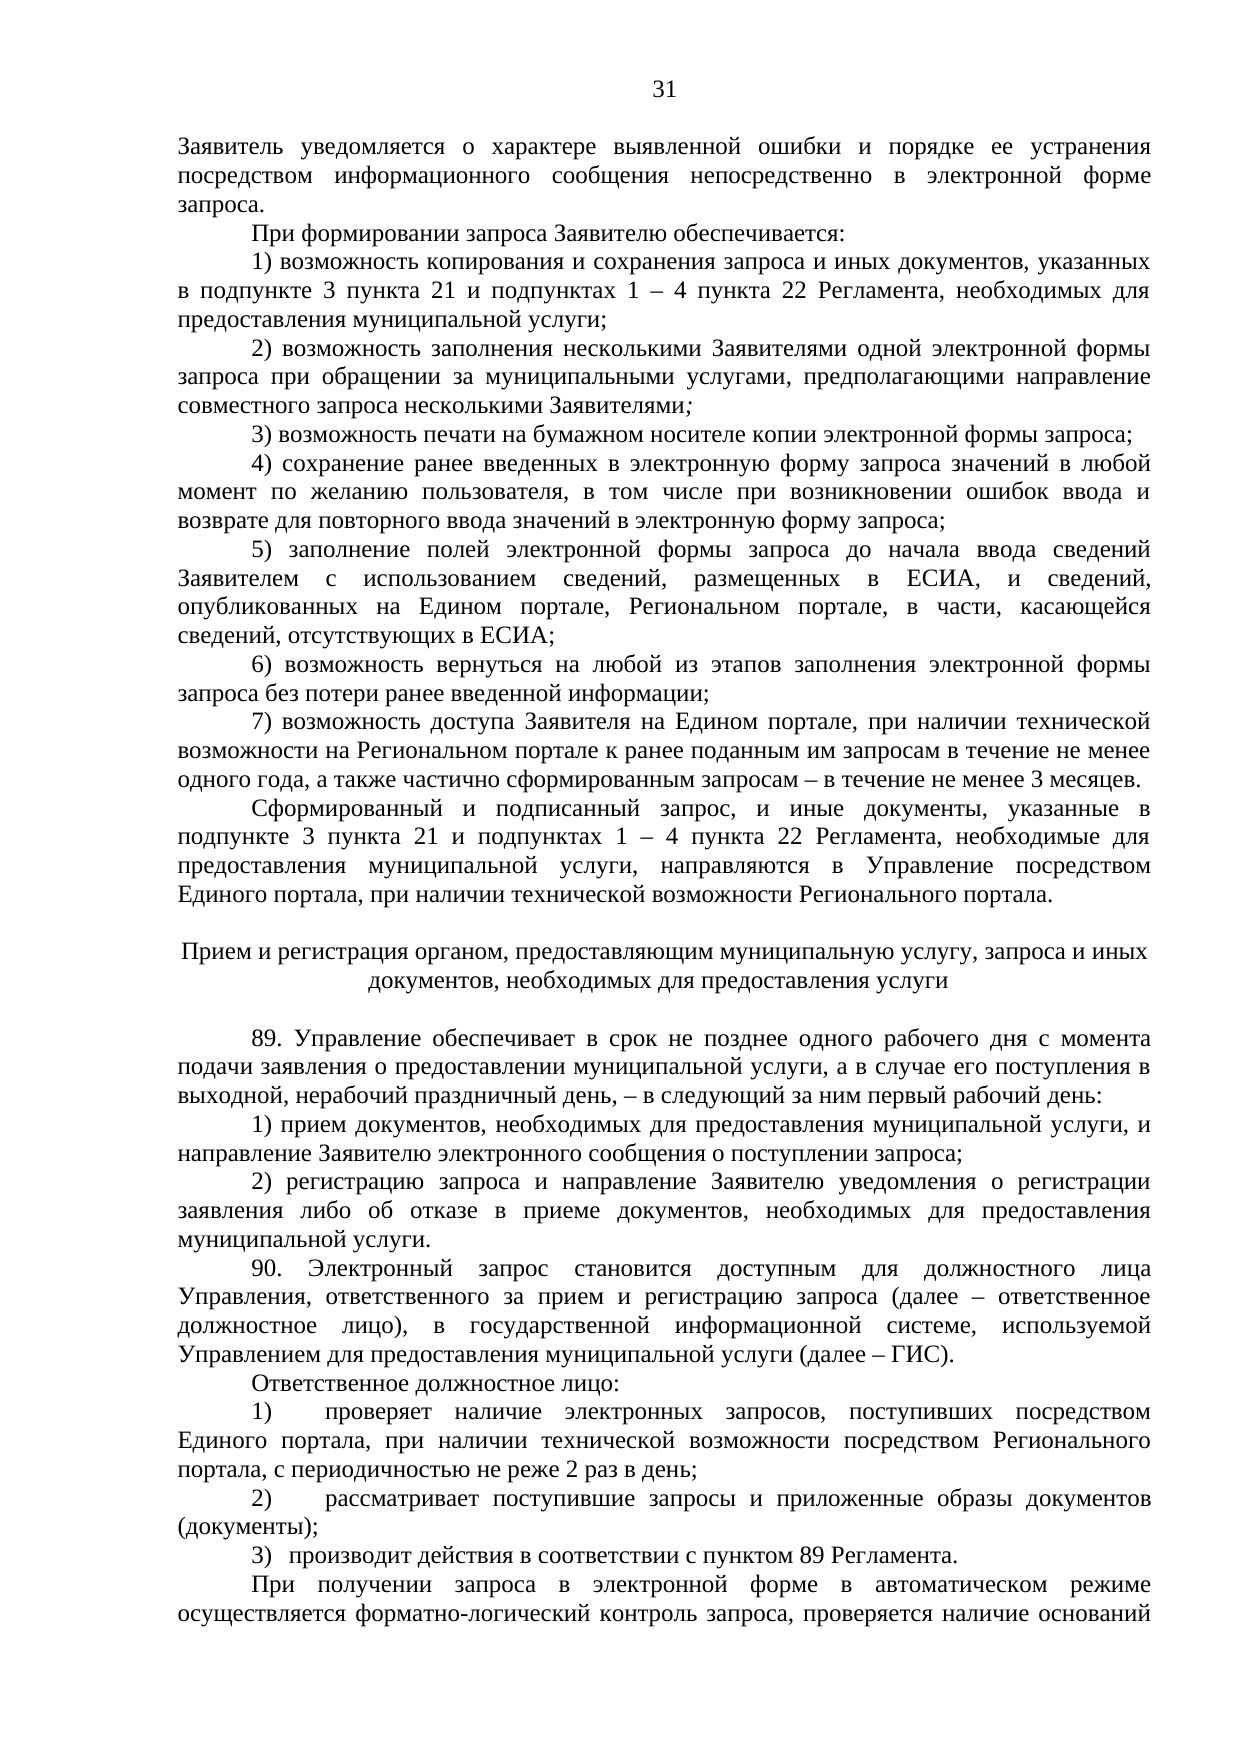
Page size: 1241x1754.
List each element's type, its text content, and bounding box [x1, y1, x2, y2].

text Сформированный и подписанный запрос, и иные документы, указанные в подпункте 3 пункта 21 и подпунктах 1 – 4 пункта 22 Регламента, необходимые для предоставления муниципальной услуги, направляются в Управление посредством Единого портала, при наличии технической возможности Регионального портала. [177, 793, 1152, 908]
list проверяет наличие электронных запросов, поступивших посредством Единого портала, при наличии технической возможности посредством Регионального портала, с периодичностью не реже 2 раз в день; [177, 1396, 1152, 1483]
text Заявитель уведомляется о характере выявленной ошибки и порядке ее устранения посредством информационного сообщения непосредственно в электронной форме запроса. [177, 131, 1152, 218]
text 3) возможность печати на бумажном носителе копии электронной формы запроса; [177, 419, 1152, 448]
text 2) регистрацию запроса и направление Заявителю уведомления о регистрации заявления либо об отказе в приеме документов, необходимых для предоставления муниципальной услуги. [177, 1166, 1152, 1253]
list производит действия в соответствии с пунктом 89 Регламента. [251, 1540, 1152, 1569]
text 6) возможность вернуться на любой из этапов заполнения электронной формы запроса без потери ранее введенной информации; [177, 649, 1152, 706]
text 7) возможность доступа Заявителя на Едином портале, при наличии технической возможности на Региональном портале к ранее поданным им запросам в течение не менее одного года, а также частично сформированным запросам – в течение не менее 3 месяцев. [177, 706, 1152, 793]
text 2) возможность заполнения несколькими Заявителями одной электронной формы запроса при обращении за муниципальными услугами, предполагающими направление совместного запроса несколькими Заявителями; [177, 333, 1152, 419]
text 5) заполнение полей электронной формы запроса до начала ввода сведений Заявителем с использованием сведений, размещенных в ЕСИА, и сведений, опубликованных на Едином портале, Региональном портале, в части, касающейся сведений, отсутствующих в ЕСИА; [177, 534, 1152, 649]
text 90. Электронный запрос становится доступным для должностного лица Управления, ответственного за прием и регистрацию запроса (далее – ответственное должностное лицо), в государственной информационной системе, используемой Управлением для предоставления муниципальной услуги (далее – ГИС). [177, 1253, 1152, 1368]
text При получении запроса в электронной форме в автоматическом режиме осуществляется форматно-логический контроль запроса, проверяется наличие оснований [177, 1569, 1152, 1626]
text Прием и регистрация органом, предоставляющим муниципальную услугу, запроса и иных документов, необходимых для предоставления услуги [177, 936, 1152, 994]
text Ответственное должностное лицо: [177, 1368, 1152, 1396]
text 1) прием документов, необходимых для предоставления муниципальной услуги, и направление Заявителю электронного сообщения о поступлении запроса; [177, 1109, 1152, 1166]
list рассматривает поступившие запросы и приложенные образы документов (документы); [177, 1483, 1152, 1540]
text При формировании запроса Заявителю обеспечивается: [177, 218, 1152, 246]
text 4) сохранение ранее введенных в электронную форму запроса значений в любой момент по желанию пользователя, в том числе при возникновении ошибок ввода и возврате для повторного ввода значений в электронную форму запроса; [177, 448, 1152, 534]
text 89. Управление обеспечивает в срок не позднее одного рабочего дня с момента подачи заявления о предоставлении муниципальной услуги, а в случае его поступления в выходной, нерабочий праздничный день, – в следующий за ним первый рабочий день: [177, 1023, 1152, 1109]
text 1) возможность копирования и сохранения запроса и иных документов, указанных в подпункте 3 пункта 21 и подпунктах 1 – 4 пункта 22 Регламента, необходимых для предоставления муниципальной услуги; [177, 246, 1152, 333]
